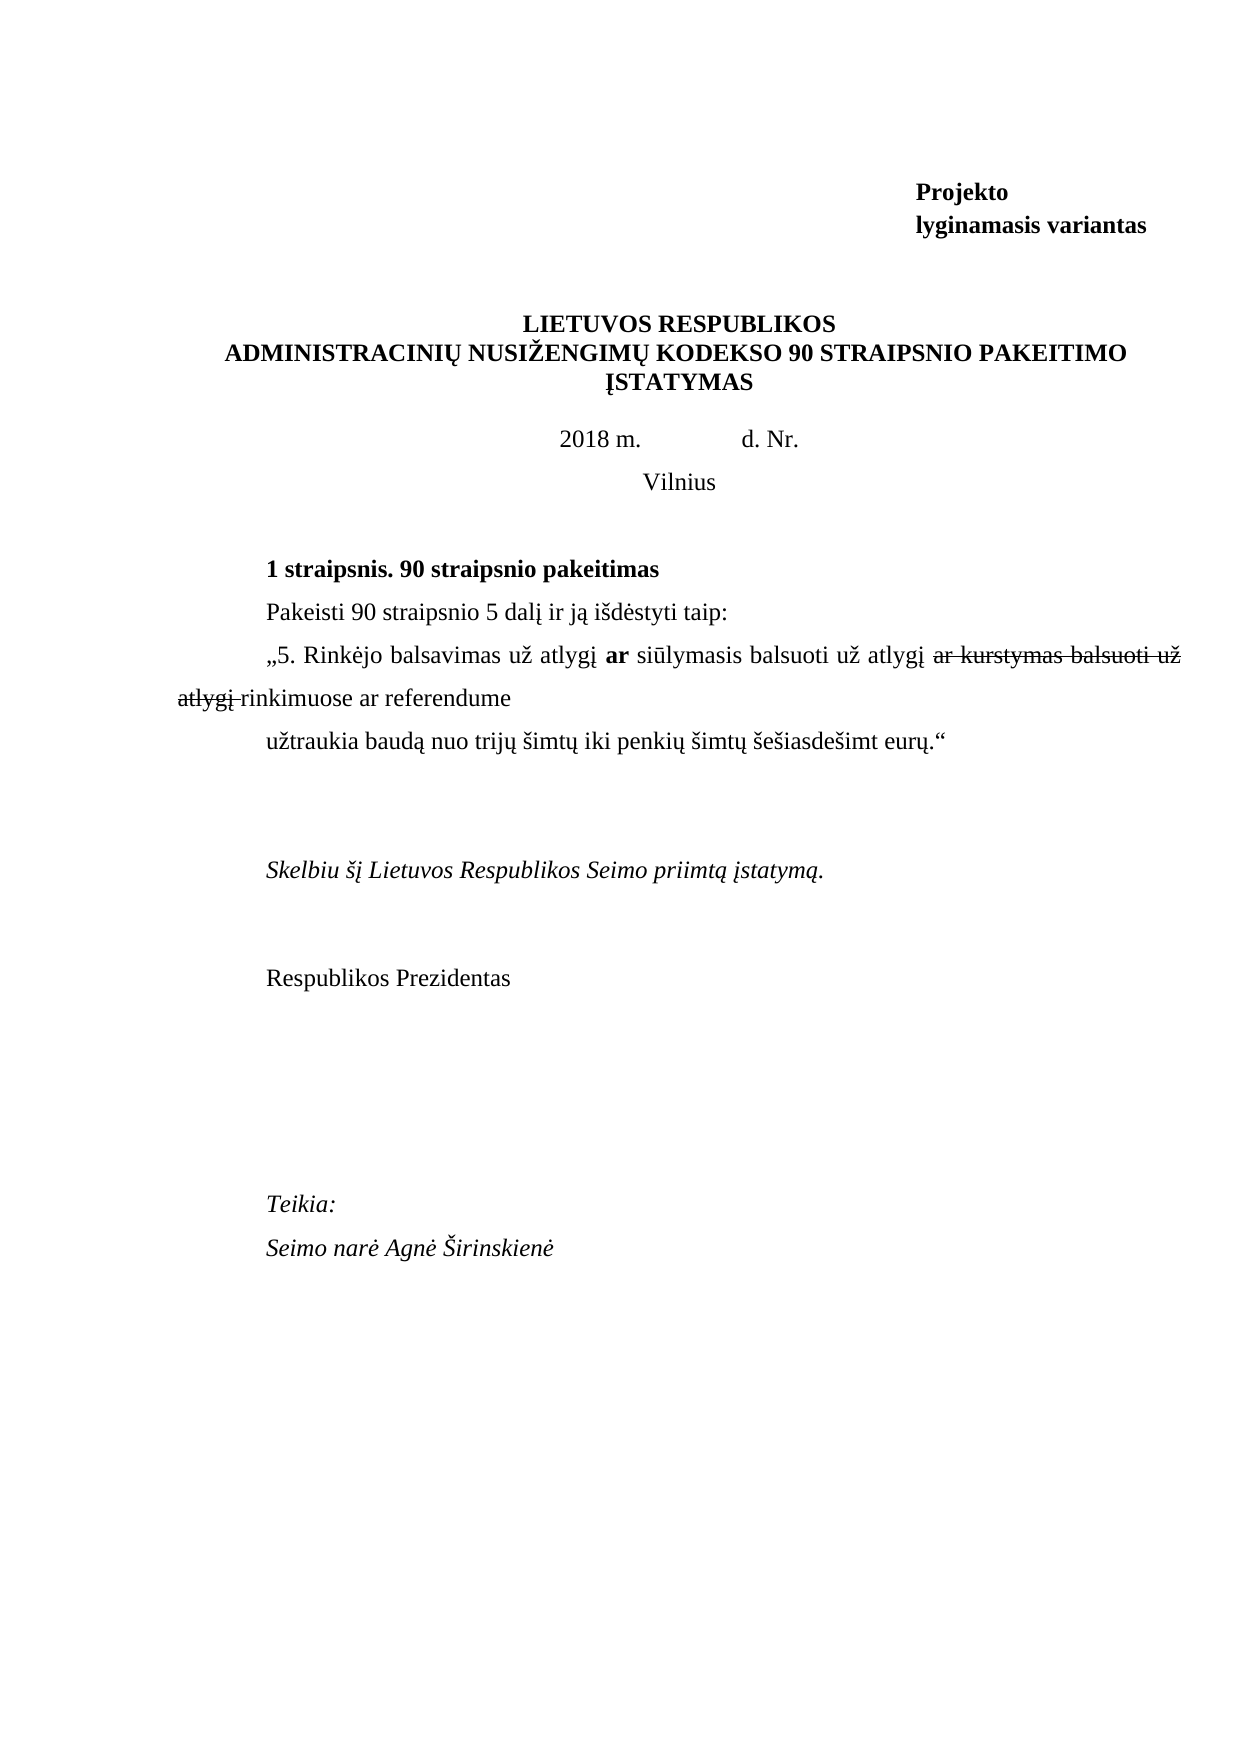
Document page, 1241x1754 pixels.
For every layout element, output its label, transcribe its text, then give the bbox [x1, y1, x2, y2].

text Teikia: [177, 1189, 1181, 1218]
text lyginamasis variantas [916, 210, 1181, 239]
list Respublikos Prezidentas [266, 963, 1181, 992]
text 2018 m. d. Nr. [177, 424, 1181, 453]
text ĮSTATYMAS [177, 367, 1181, 396]
text 1 straipsnis. 90 straipsnio pakeitimas [177, 554, 1181, 582]
text ADMINISTRACINIŲ NUSIŽENGIMŲ KODEKSO 90 STRAIPSNIO PAKEITIMO [177, 338, 1181, 367]
text LIETUVOS RESPUBLIKOS [177, 309, 1181, 338]
subtitle Projekto [916, 177, 1181, 206]
list užtraukia baudą nuo trijų šimtų iki penkių šimtų šešiasdešimt eurų.“ [177, 726, 1181, 755]
list Pakeisti 90 straipsnio 5 dalį ir ją išdėstyti taip: [177, 597, 1181, 626]
text Vilnius [177, 467, 1181, 496]
list Skelbiu šį Lietuvos Respublikos Seimo priimtą įstatymą. [266, 856, 1181, 884]
text Seimo narė Agnė Širinskienė [177, 1233, 1181, 1261]
list „5. Rinkėjo balsavimas už atlygį ar siūlymasis balsuoti už atlygį ar kurstymas balsuoti už atlygį rinkimuose ar referendume [177, 640, 1181, 712]
